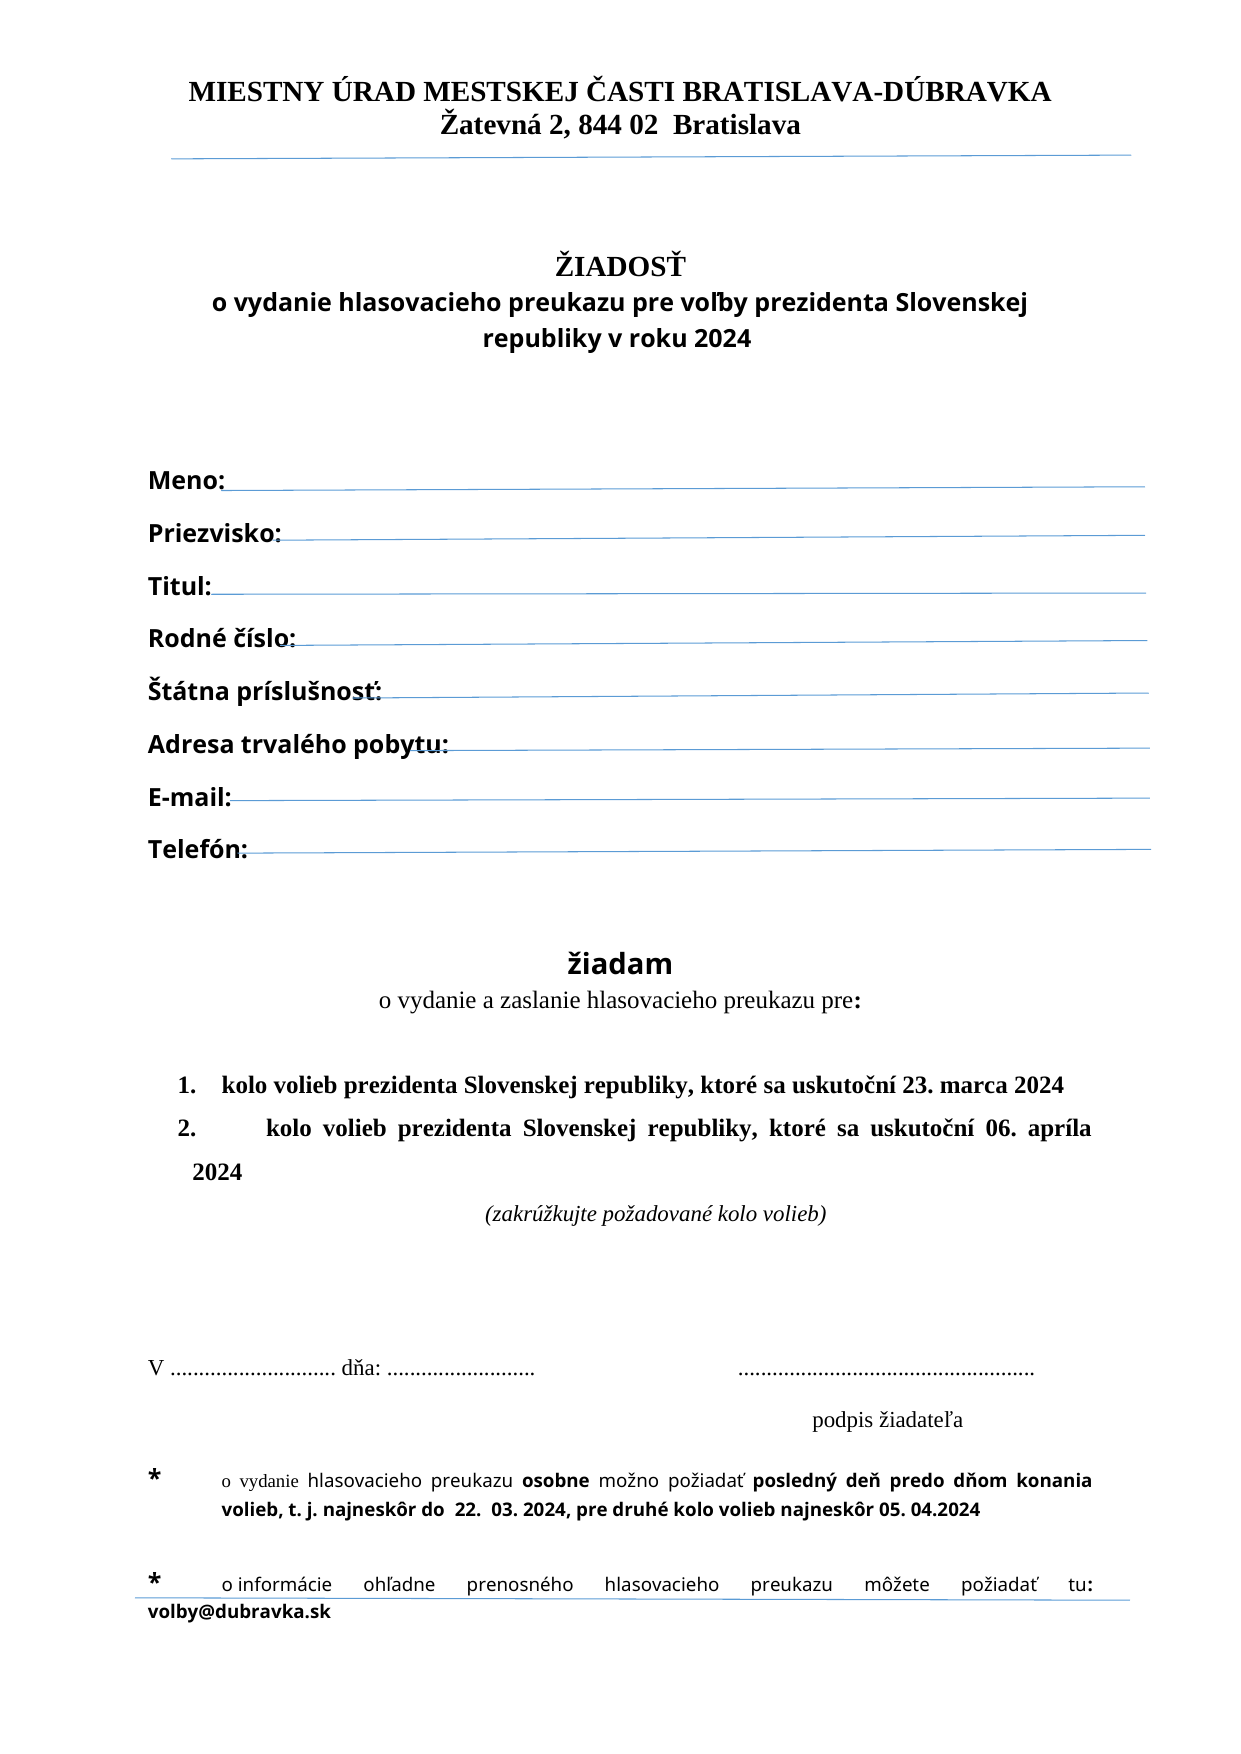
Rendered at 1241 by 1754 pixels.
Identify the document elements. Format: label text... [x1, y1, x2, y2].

text Telefón: [148, 832, 1093, 866]
text V ............................. dňa: .......................... .................................................... [148, 1354, 1093, 1381]
text Štátna príslušnosť: [148, 674, 1093, 708]
text Adresa trvalého pobytu: [148, 726, 1093, 761]
subtitle Žiadosť o vydanie hlasovacieho preukazu pre voľby prezidenta Slovenskej republiky v roku 2024 [148, 249, 1093, 355]
text Rodné číslo: [148, 621, 1093, 655]
text Priezvisko: [148, 516, 1093, 550]
text (zakrúžkujte požadované kolo volieb) [192, 1200, 1093, 1226]
text o vydanie a zaslanie hlasovacieho preukazu pre: [148, 986, 1093, 1014]
text podpis žiadateľa [753, 1406, 1093, 1432]
list kolo volieb prezidenta Slovenskej republiky, ktoré sa uskutoční 23. marca 2024 [177, 1070, 1093, 1099]
text Titul: [148, 568, 1093, 602]
text žiadam [148, 943, 1093, 983]
text Meno: [148, 463, 1093, 497]
text E-mail: [148, 779, 1093, 813]
list kolo volieb prezidenta Slovenskej republiky, ktoré sa uskutoční 06. apríla 2024 [177, 1113, 1093, 1185]
